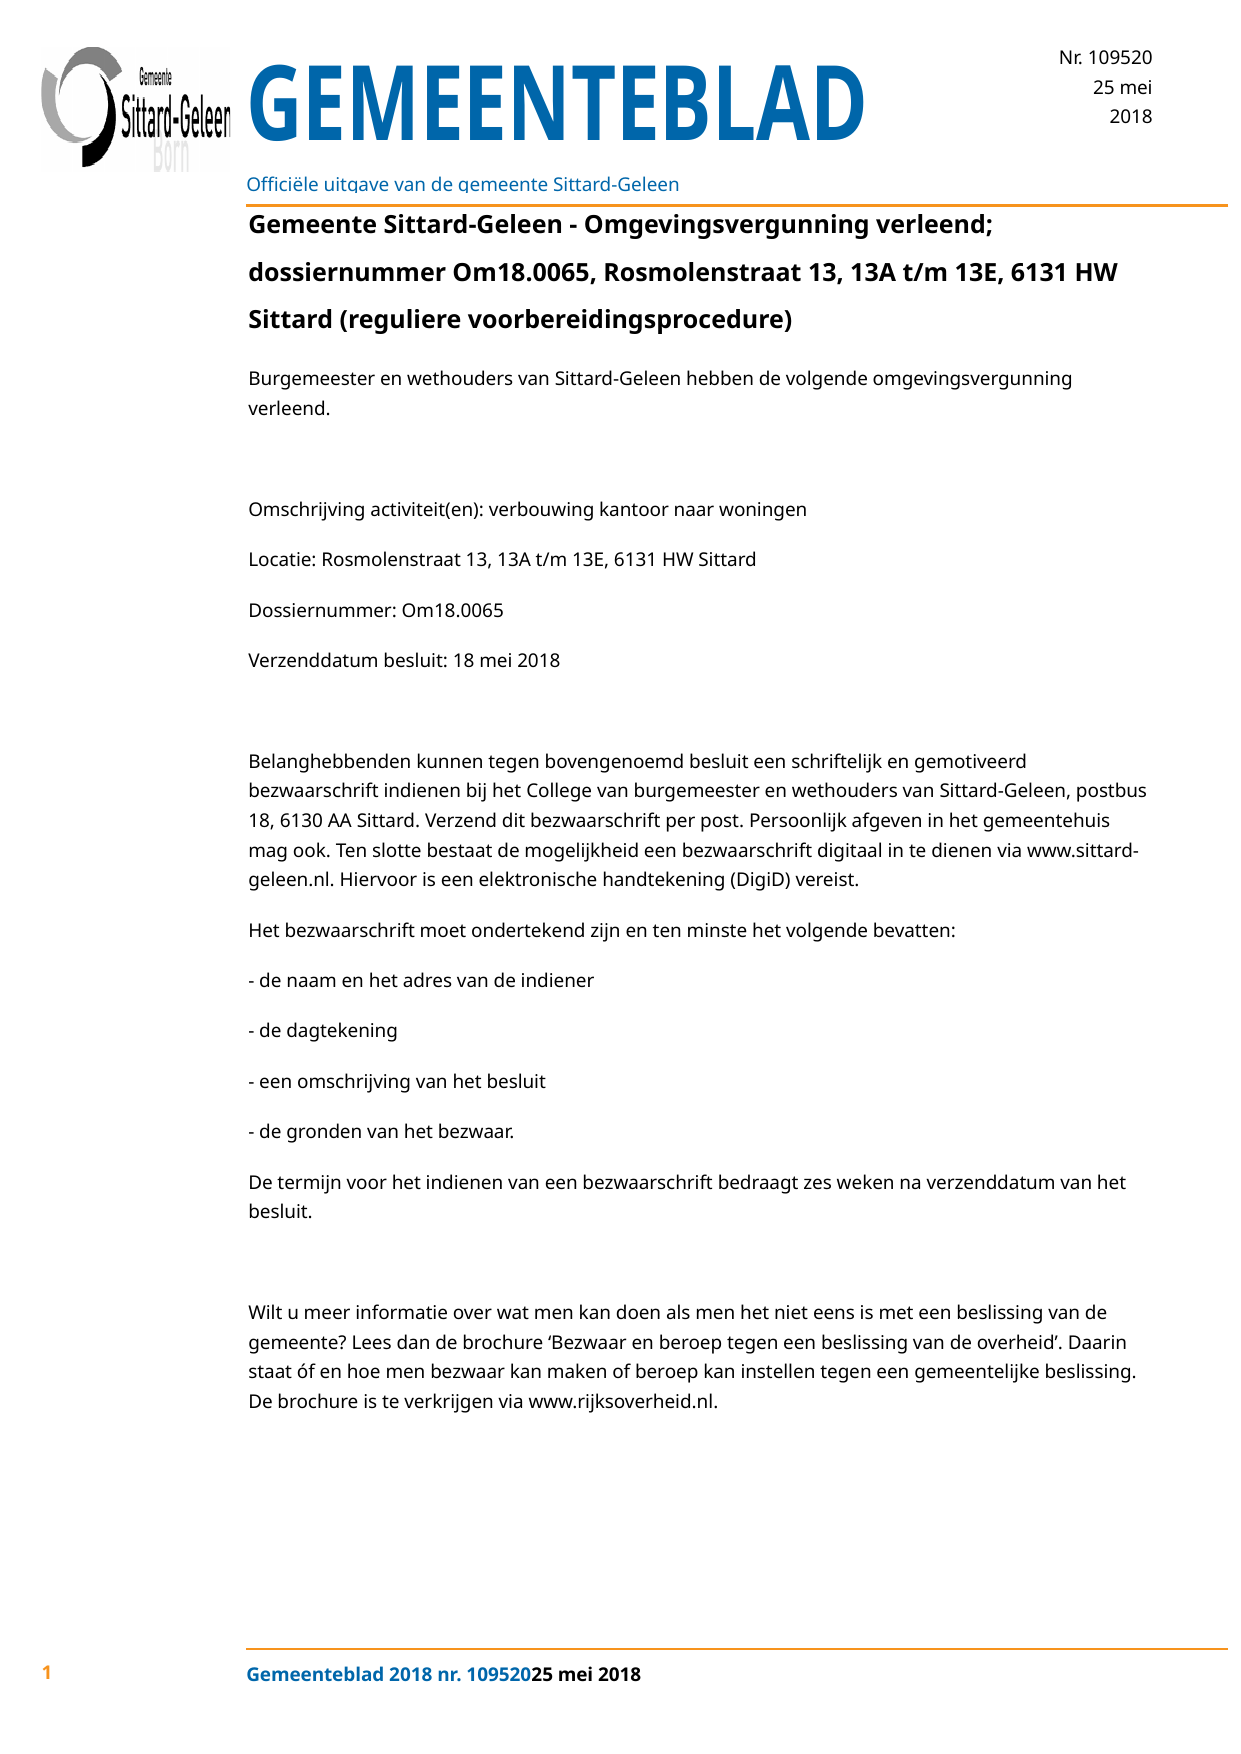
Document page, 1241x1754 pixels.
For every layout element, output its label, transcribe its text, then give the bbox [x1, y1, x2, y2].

text - de naam en het adres van de indiener [248, 967, 1152, 993]
text Verzenddatum besluit: 18 mei 2018 [248, 647, 1152, 673]
text Omschrijving activiteit(en): verbouwing kantoor naar woningen [248, 496, 1152, 522]
text Dossiernummer: Om18.0065 [248, 597, 1152, 622]
text - een omschrijving van het besluit [248, 1068, 1152, 1094]
text - de gronden van het bezwaar. [248, 1118, 1152, 1144]
text De termijn voor het indienen van een bezwaarschrift bedraagt zes weken na verzenddatum van het besluit. [248, 1169, 1152, 1224]
text Burgemeester en wethouders van Sittard-Geleen hebben de volgende omgevingsvergunning verleend. [248, 366, 1152, 421]
picture [41, 47, 231, 172]
text Wilt u meer informatie over wat men kan doen als men het niet eens is met een beslissing van de gemeente? Lees dan de brochure ‘Bezwaar en beroep tegen een beslissing van de overheid’. Daarin staat óf en hoe men bezwaar kan maken of beroep kan instellen tegen een gemeentelijke beslissing. De brochure is te verkrijgen via www.rijksoverheid.nl. [248, 1299, 1152, 1414]
text Gemeente Sittard-Geleen - Omgevingsvergunning verleend; dossiernummer Om18.0065, Rosmolenstraat 13, 13A t/m 13E, 6131 HW Sittard (reguliere voorbereidingsprocedure) [248, 207, 1152, 336]
text Locatie: Rosmolenstraat 13, 13A t/m 13E, 6131 HW Sittard [248, 546, 1152, 572]
text Belanghebbenden kunnen tegen bovengenoemd besluit een schriftelijk en gemotiveerd bezwaarschrift indienen bij het College van burgemeester en wethouders van Sittard-Geleen, postbus 18, 6130 AA Sittard. Verzend dit bezwaarschrift per post. Persoonlijk afgeven in het gemeentehuis mag ook. Ten slotte bestaat de mogelijkheid een bezwaarschrift digitaal in te dienen via www.sittard-geleen.nl. Hiervoor is een elektronische handtekening (DigiD) vereist. [248, 748, 1152, 892]
text Het bezwaarschrift moet ondertekend zijn en ten minste het volgende bevatten: [248, 917, 1152, 942]
text - de dagtekening [248, 1018, 1152, 1043]
